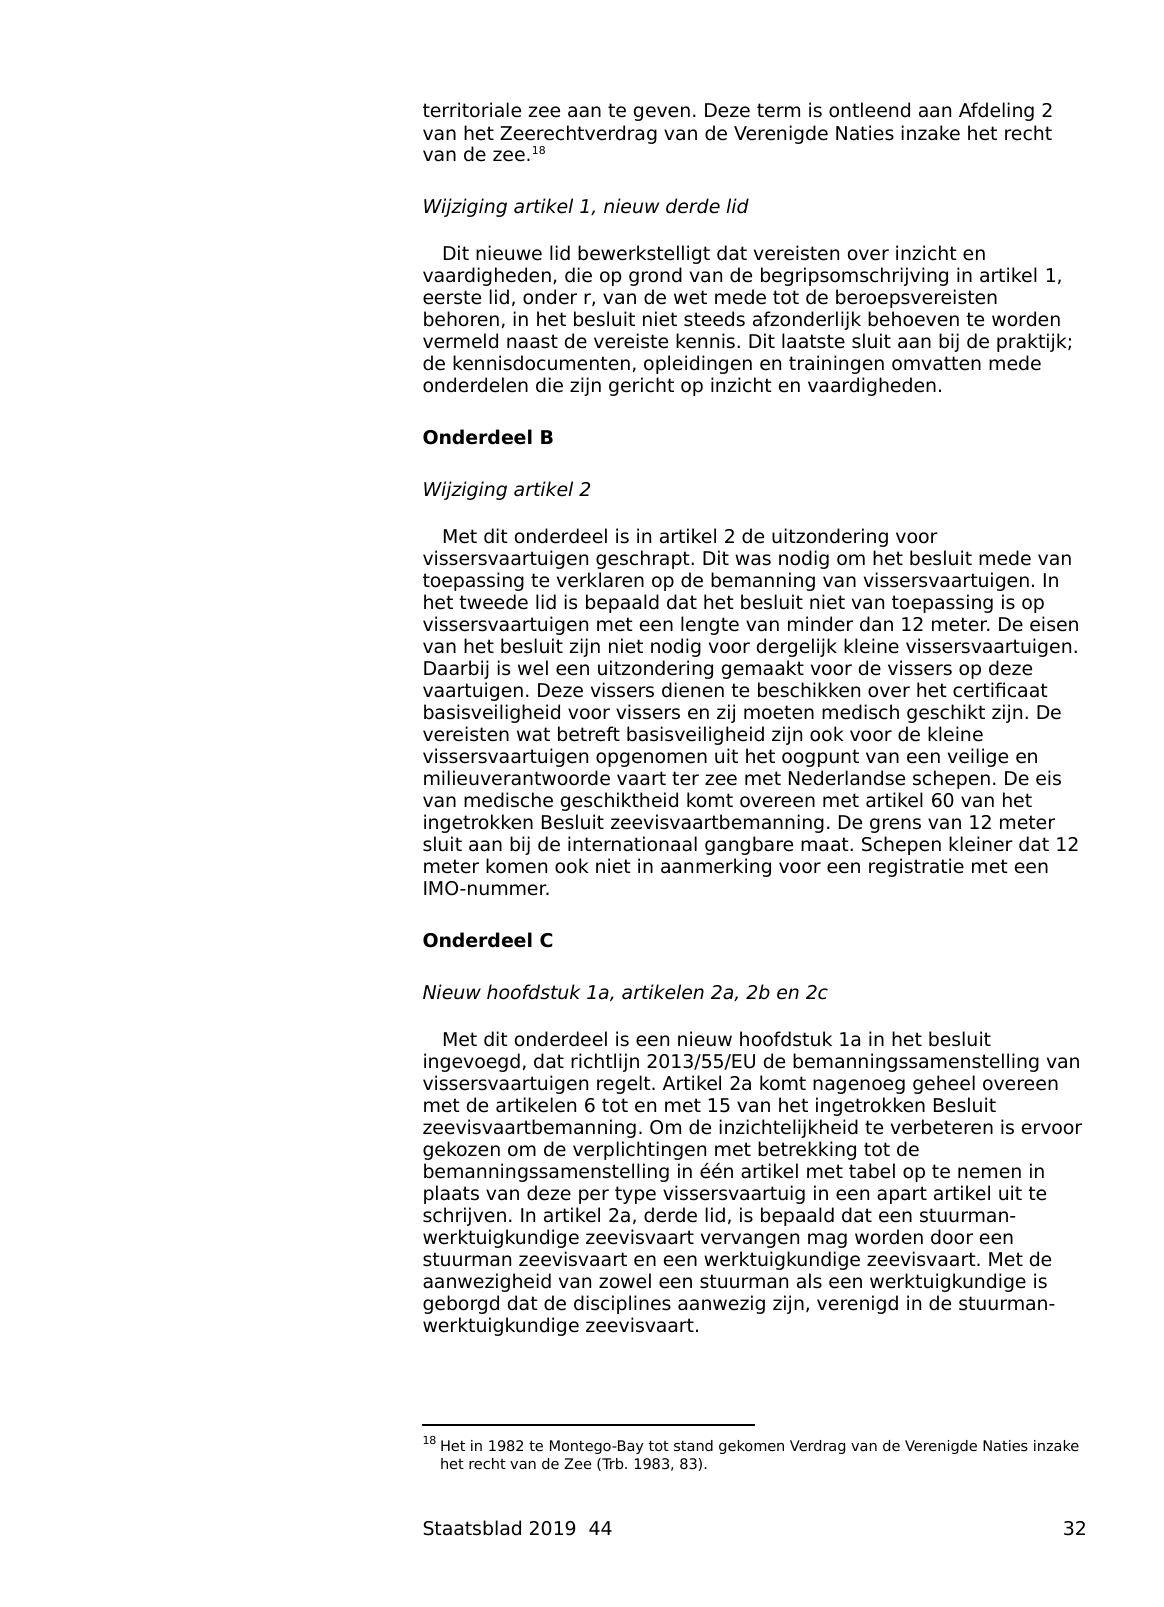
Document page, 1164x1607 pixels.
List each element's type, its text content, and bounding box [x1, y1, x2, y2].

text Dit nieuwe lid bewerkstelligt dat vereisten over inzicht en vaardigheden, die op grond van de begripsomschrijving in artikel 1, eerste lid, onder r, van de wet mede tot de beroepsvereisten behoren, in het besluit niet steeds afzonderlijk behoeven te worden vermeld naast de vereiste kennis. Dit laatste sluit aan bij de praktijk; de kennisdocumenten, opleidingen en trainingen omvatten mede onderdelen die zijn gericht op inzicht en vaardigheden. [422, 243, 1087, 397]
subtitle Nieuw hoofdstuk 1a, artikelen 2a, 2b en 2c [422, 982, 1087, 1004]
text Met dit onderdeel is een nieuw hoofdstuk 1a in het besluit ingevoegd, dat richtlijn 2013/55/EU de bemanningssamenstelling van vissersvaartuigen regelt. Artikel 2a komt nagenoeg geheel overeen met de artikelen 6 tot en met 15 van het ingetrokken Besluit zeevisvaartbemanning. Om de inzichtelijkheid te verbeteren is ervoor gekozen om de verplichtingen met betrekking tot de bemanningssamenstelling in één artikel met tabel op te nemen in plaats van deze per type vissersvaartuig in een apart artikel uit te schrijven. In artikel 2a, derde lid, is bepaald dat een stuurman-werktuigkundige zeevisvaart vervangen mag worden door een stuurman zeevisvaart en een werktuigkundige zeevisvaart. Met de aanwezigheid van zowel een stuurman als een werktuigkundige is geborgd dat de disciplines aanwezig zijn, verenigd in de stuurman-werktuigkundige zeevisvaart. [422, 1029, 1087, 1336]
text territoriale zee aan te geven. Deze term is ontleend aan Afdeling 2 van het Zeerechtverdrag van de Verenigde Naties inzake het recht van de zee. [422, 100, 1087, 166]
subtitle Onderdeel B [422, 427, 1087, 449]
subtitle Wijziging artikel 2 [422, 479, 1087, 501]
text Het in 1982 te Montego-Bay tot stand gekomen Verdrag van de Verenigde Naties inzake het recht van de Zee (Trb. 1983, 83). [422, 1434, 1087, 1473]
subtitle Wijziging artikel 1, nieuw derde lid [422, 196, 1087, 218]
text Met dit onderdeel is in artikel 2 de uitzondering voor vissersvaartuigen geschrapt. Dit was nodig om het besluit mede van toepassing te verklaren op de bemanning van vissersvaartuigen. In het tweede lid is bepaald dat het besluit niet van toepassing is op vissersvaartuigen met een lengte van minder dan 12 meter. De eisen van het besluit zijn niet nodig voor dergelijk kleine vissersvaartuigen. Daarbij is wel een uitzondering gemaakt voor de vissers op deze vaartuigen. Deze vissers dienen te beschikken over het certificaat basisveiligheid voor vissers en zij moeten medisch geschikt zijn. De vereisten wat betreft basisveiligheid zijn ook voor de kleine vissersvaartuigen opgenomen uit het oogpunt van een veilige en milieuverantwoorde vaart ter zee met Nederlandse schepen. De eis van medische geschiktheid komt overeen met artikel 60 van het ingetrokken Besluit zeevisvaartbemanning. De grens van 12 meter sluit aan bij de internationaal gangbare maat. Schepen kleiner dat 12 meter komen ook niet in aanmerking voor een registratie met een IMO-nummer. [422, 526, 1087, 900]
subtitle Onderdeel C [422, 930, 1087, 952]
